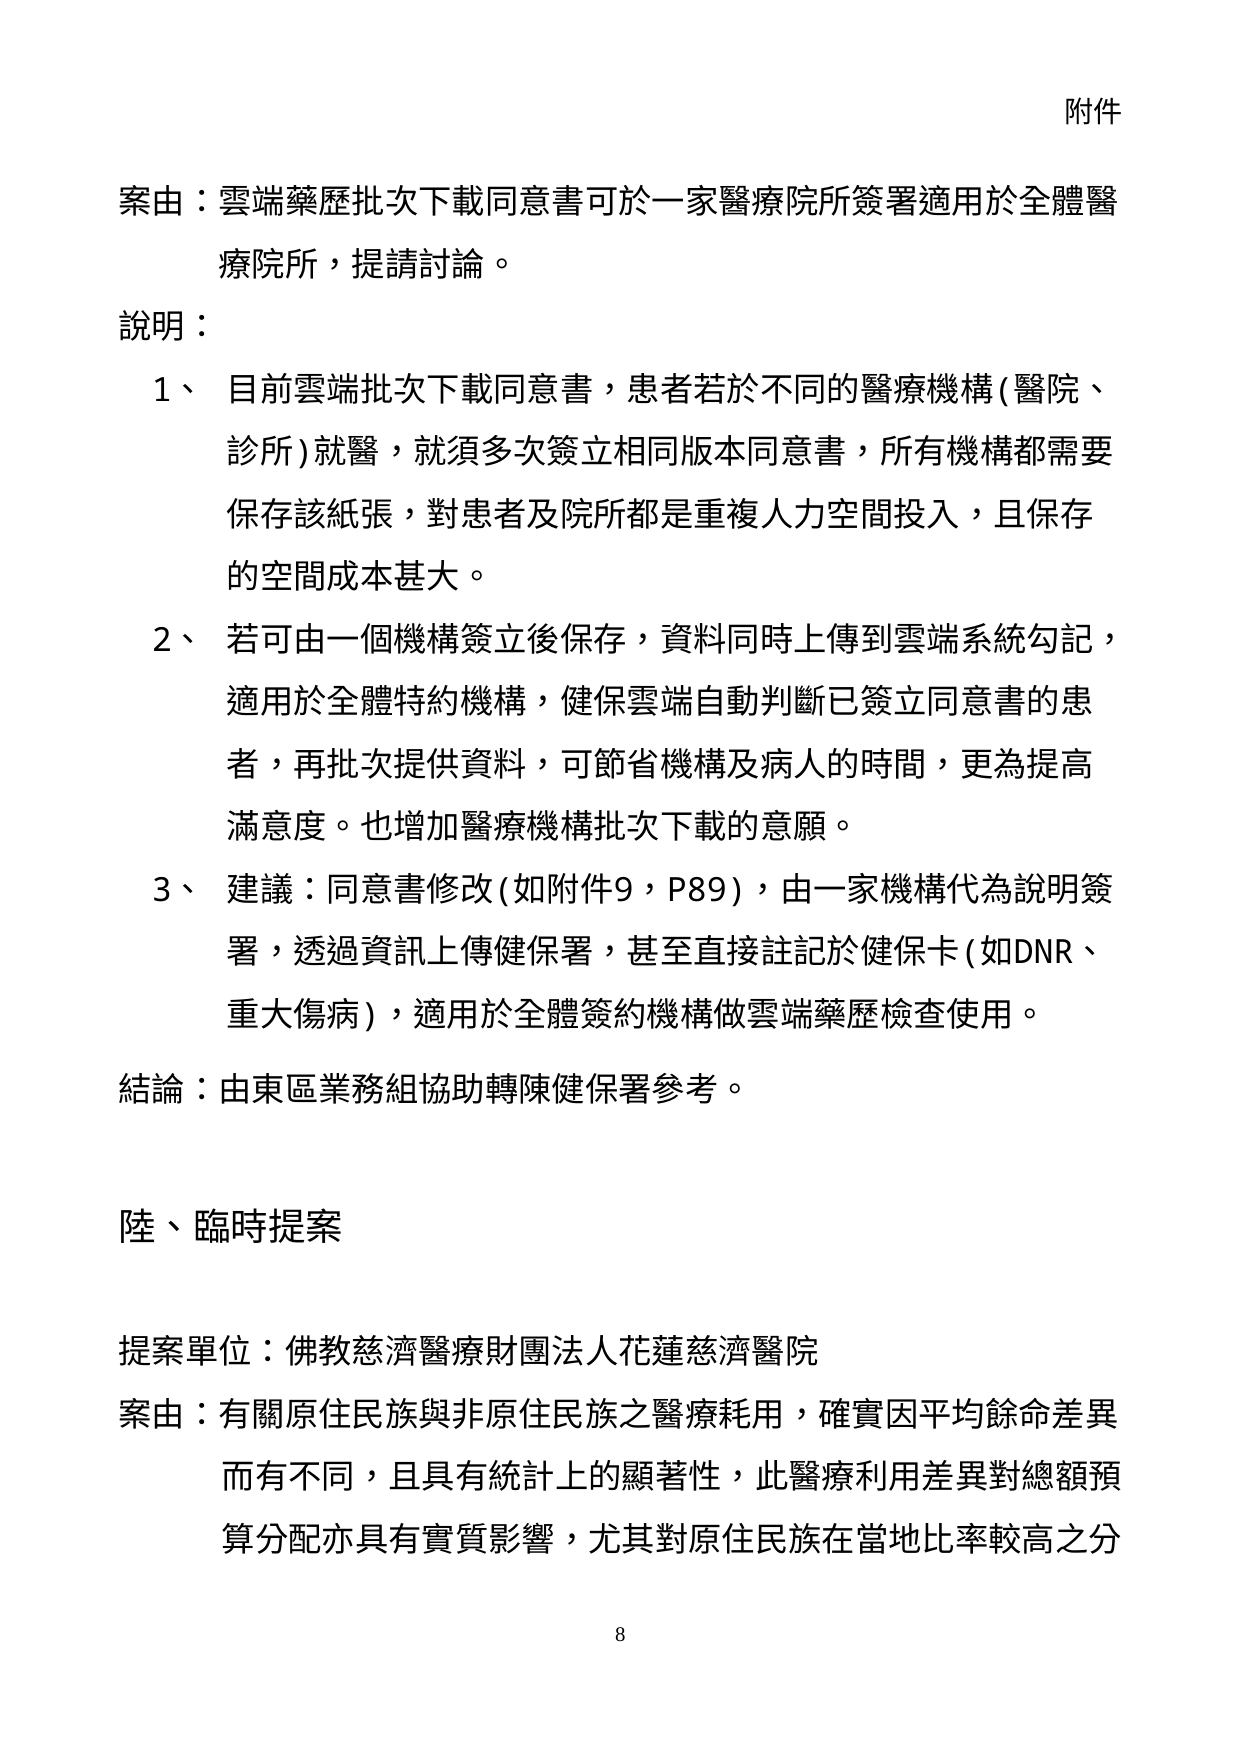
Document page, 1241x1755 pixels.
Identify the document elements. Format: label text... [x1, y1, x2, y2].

list 若可由一個機構簽立後保存，資料同時上傳到雲端系統勾記，適用於全體特約機構，健保雲端自動判斷已簽立同意書的患者，再批次提供資料，可節省機構及病人的時間，更為提高滿意度。也增加醫療機構批次下載的意願。 [152, 595, 1122, 845]
list 建議：同意書修改(如附件9，P89)，由一家機構代為說明簽署，透過資訊上傳健保署，甚至直接註記於健保卡(如DNR、重大傷病)，適用於全體簽約機構做雲端藥歷檢查使用。 [152, 845, 1122, 1033]
text 提案單位：佛教慈濟醫療財團法人花蓮慈濟醫院 [118, 1308, 1122, 1370]
subtitle 結論：由東區業務組協助轉陳健保署參考。 [118, 1045, 1122, 1108]
subtitle 陸、臨時提案 [118, 1183, 1122, 1245]
text 說明： [118, 283, 1122, 345]
text 案由：雲端藥歷批次下載同意書可於一家醫療院所簽署適用於全體醫療院所，提請討論。 [118, 158, 1122, 283]
list 目前雲端批次下載同意書，患者若於不同的醫療機構(醫院、診所)就醫，就須多次簽立相同版本同意書，所有機構都需要保存該紙張，對患者及院所都是重複人力空間投入，且保存的空間成本甚大。 [152, 345, 1122, 595]
text 案由：有關原住民族與非原住民族之醫療耗用，確實因平均餘命差異而有不同，且具有統計上的顯著性，此醫療利用差異對總額預算分配亦具有實質影響，尤其對原住民族在當地比率較高之分 [118, 1370, 1122, 1558]
